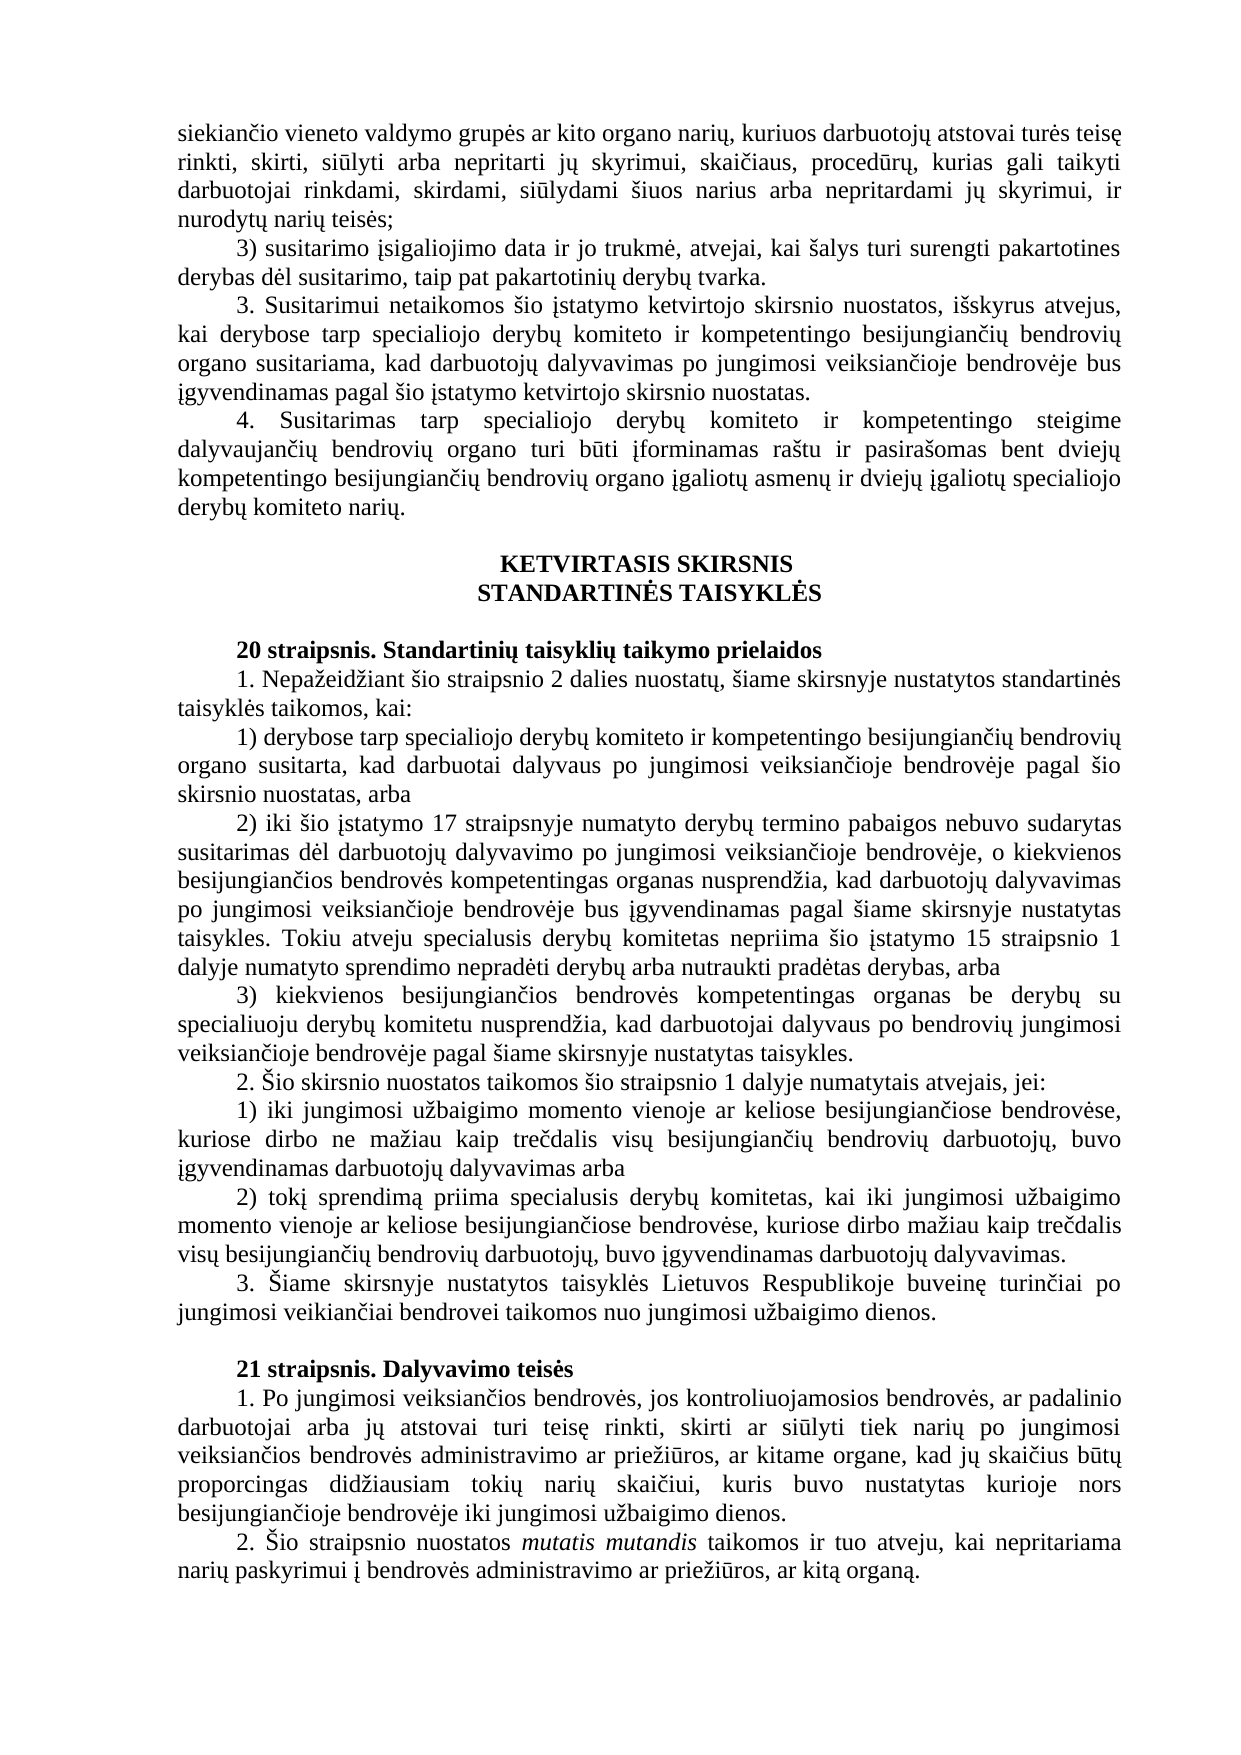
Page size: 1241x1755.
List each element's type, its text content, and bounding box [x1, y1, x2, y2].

text 1) derybose tarp specialiojo derybų komiteto ir kompetentingo besijungiančių bendrovių organo susitarta, kad darbuotai dalyvaus po jungimosi veiksiančioje bendrovėje pagal šio skirsnio nuostatas, arba [177, 722, 1122, 808]
text 3) susitarimo įsigaliojimo data ir jo trukmė, atvejai, kai šalys turi surengti pakartotines derybas dėl susitarimo, taip pat pakartotinių derybų tvarka. [177, 233, 1122, 291]
text 3. Šiame skirsnyje nustatytos taisyklės Lietuvos Respublikoje buveinę turinčiai po jungimosi veikiančiai bendrovei taikomos nuo jungimosi užbaigimo dienos. [177, 1268, 1122, 1326]
text 20 straipsnis. Standartinių taisyklių taikymo prielaidos [177, 636, 1122, 664]
text siekiančio vieneto valdymo grupės ar kito organo narių, kuriuos darbuotojų atstovai turės teisę rinkti, skirti, siūlyti arba nepritarti jų skyrimui, skaičiaus, procedūrų, kurias gali taikyti darbuotojai rinkdami, skirdami, siūlydami šiuos narius arba nepritardami jų skyrimui, ir nurodytų narių teisės; [177, 118, 1122, 233]
text 2. Šio skirsnio nuostatos taikomos šio straipsnio 1 dalyje numatytais atvejais, jei: [177, 1067, 1122, 1096]
text 21 straipsnis. Dalyvavimo teisės [177, 1354, 1122, 1383]
text 3. Susitarimui netaikomos šio įstatymo ketvirtojo skirsnio nuostatos, išskyrus atvejus, kai derybose tarp specialiojo derybų komiteto ir kompetentingo besijungiančių bendrovių organo susitariama, kad darbuotojų dalyvavimas po jungimosi veiksiančioje bendrovėje bus įgyvendinamas pagal šio įstatymo ketvirtojo skirsnio nuostatas. [177, 291, 1122, 406]
text 1) iki jungimosi užbaigimo momento vienoje ar keliose besijungiančiose bendrovėse, kuriose dirbo ne mažiau kaip trečdalis visų besijungiančių bendrovių darbuotojų, buvo įgyvendinamas darbuotojų dalyvavimas arba [177, 1096, 1122, 1182]
text 3) kiekvienos besijungiančios bendrovės kompetentingas organas be derybų su specialiuoju derybų komitetu nusprendžia, kad darbuotojai dalyvaus po bendrovių jungimosi veiksiančioje bendrovėje pagal šiame skirsnyje nustatytas taisykles. [177, 981, 1122, 1067]
text KETVIRTASIS SKIRSNIS [177, 549, 1122, 578]
text 2) tokį sprendimą priima specialusis derybų komitetas, kai iki jungimosi užbaigimo momento vienoje ar keliose besijungiančiose bendrovėse, kuriose dirbo mažiau kaip trečdalis visų besijungiančių bendrovių darbuotojų, buvo įgyvendinamas darbuotojų dalyvavimas. [177, 1182, 1122, 1268]
text 2. Šio straipsnio nuostatos mutatis mutandis taikomos ir tuo atveju, kai nepritariama narių paskyrimui į bendrovės administravimo ar priežiūros, ar kitą organą. [177, 1527, 1122, 1584]
text STANDARTINĖS TAISYKLĖS [177, 578, 1122, 607]
text 1. Nepažeidžiant šio straipsnio 2 dalies nuostatų, šiame skirsnyje nustatytos standartinės taisyklės taikomos, kai: [177, 664, 1122, 722]
text 2) iki šio įstatymo 17 straipsnyje numatyto derybų termino pabaigos nebuvo sudarytas susitarimas dėl darbuotojų dalyvavimo po jungimosi veiksiančioje bendrovėje, o kiekvienos besijungiančios bendrovės kompetentingas organas nusprendžia, kad darbuotojų dalyvavimas po jungimosi veiksiančioje bendrovėje bus įgyvendinamas pagal šiame skirsnyje nustatytas taisykles. Tokiu atveju specialusis derybų komitetas nepriima šio įstatymo 15 straipsnio 1 dalyje numatyto sprendimo nepradėti derybų arba nutraukti pradėtas derybas, arba [177, 808, 1122, 981]
text 4. Susitarimas tarp specialiojo derybų komiteto ir kompetentingo steigime dalyvaujančių bendrovių organo turi būti įforminamas raštu ir pasirašomas bent dviejų kompetentingo besijungiančių bendrovių organo įgaliotų asmenų ir dviejų įgaliotų specialiojo derybų komiteto narių. [177, 406, 1122, 521]
text 1. Po jungimosi veiksiančios bendrovės, jos kontroliuojamosios bendrovės, ar padalinio darbuotojai arba jų atstovai turi teisę rinkti, skirti ar siūlyti tiek narių po jungimosi veiksiančios bendrovės administravimo ar priežiūros, ar kitame organe, kad jų skaičius būtų proporcingas didžiausiam tokių narių skaičiui, kuris buvo nustatytas kurioje nors besijungiančioje bendrovėje iki jungimosi užbaigimo dienos. [177, 1383, 1122, 1527]
